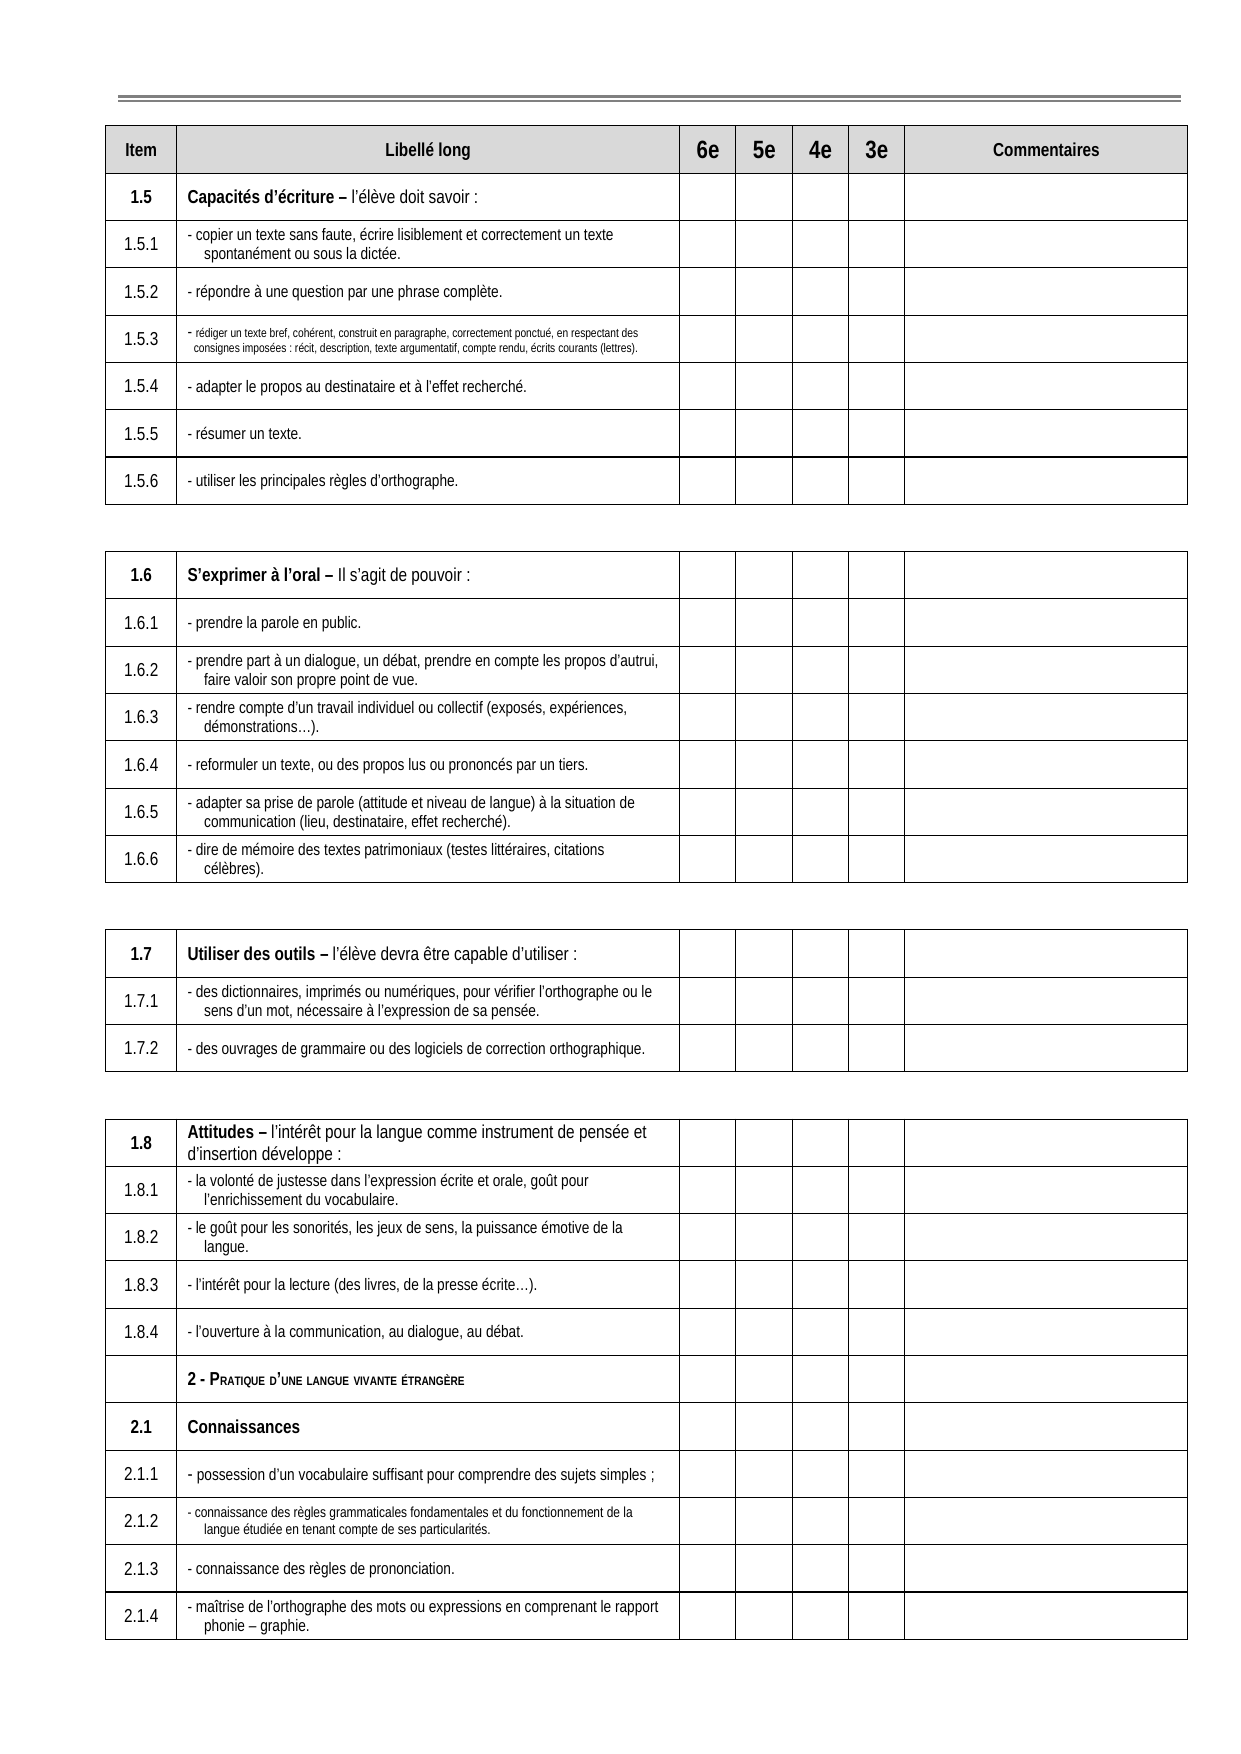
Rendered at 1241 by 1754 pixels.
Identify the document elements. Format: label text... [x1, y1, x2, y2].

table_cell 1.6.6 [106, 836, 176, 882]
table_cell [905, 1309, 1187, 1355]
table_cell - maîtrise de l’orthographe des mots ou expressions en comprenant le rapport phonie – graphie. [177, 1593, 679, 1639]
table_cell - la volonté de justesse dans l’expression écrite et orale, goût pour l’enrichissement du vocabulaire. [177, 1167, 679, 1213]
table_cell [736, 268, 792, 314]
table_cell - répondre à une question par une phrase complète. [177, 268, 679, 314]
table_cell [736, 741, 792, 787]
table_cell 1.6.5 [106, 789, 176, 835]
table_cell [680, 1025, 735, 1071]
table_cell 1.8 [106, 1120, 176, 1166]
table_cell [792, 1072, 848, 1118]
table_cell 1.5.6 [106, 458, 176, 504]
table_cell [680, 1451, 735, 1497]
table_cell [905, 599, 1187, 646]
table_cell [793, 1593, 848, 1639]
table_cell 1.6.3 [106, 694, 176, 740]
table_cell [736, 1498, 792, 1544]
table_cell [849, 694, 904, 740]
table_cell [680, 316, 735, 362]
table_cell [793, 599, 848, 646]
table_cell 1.5.2 [106, 268, 176, 314]
table_cell [106, 505, 176, 551]
table_cell [905, 316, 1187, 362]
table_cell [736, 505, 792, 551]
table_cell [793, 174, 848, 220]
table_cell 1.8.2 [106, 1214, 176, 1260]
table_cell [680, 410, 735, 456]
table_cell [736, 1025, 792, 1071]
table_cell [905, 221, 1187, 267]
table_header Libellé long [177, 126, 679, 173]
table_cell 1.6.2 [106, 647, 176, 693]
table_cell [736, 316, 792, 362]
table_cell 1.5.3 [106, 316, 176, 362]
table_cell S’exprimer à l’oral – Il s’agit de pouvoir : [177, 552, 679, 598]
table_cell 1.6.4 [106, 741, 176, 787]
table_cell [736, 363, 792, 409]
table_cell - résumer un texte. [177, 410, 679, 456]
table_cell [793, 316, 848, 362]
table_cell [849, 552, 904, 598]
table_cell [849, 458, 904, 504]
table_cell - rendre compte d’un travail individuel ou collectif (exposés, expériences, démonstrations…). [177, 694, 679, 740]
table_cell [736, 1451, 792, 1497]
table_cell [848, 1072, 904, 1118]
table_cell [848, 883, 904, 929]
table_cell [793, 1356, 848, 1402]
table_header 5e [736, 126, 792, 173]
table_cell [680, 505, 736, 551]
table_cell [849, 1451, 904, 1497]
table_cell [793, 1214, 848, 1260]
table_cell [849, 363, 904, 409]
table_cell 2.1.3 [106, 1545, 176, 1591]
table_cell [905, 1025, 1187, 1071]
table_cell [905, 410, 1187, 456]
table_cell 1.8.3 [106, 1261, 176, 1308]
table_cell [736, 1403, 792, 1449]
table_header 3e [849, 126, 904, 173]
table_cell [736, 1261, 792, 1308]
table_cell [793, 458, 848, 504]
table_cell [680, 1261, 735, 1308]
table_cell [680, 647, 735, 693]
table_header Item [106, 126, 176, 173]
table_cell 2.1.2 [106, 1498, 176, 1544]
table_cell [849, 1120, 904, 1166]
table_cell [736, 174, 792, 220]
table_cell [905, 1167, 1187, 1213]
table_cell - connaissance des règles grammaticales fondamentales et du fonctionnement de la langue étudiée en tenant compte de ses particularités. [177, 1498, 679, 1544]
table_cell [736, 458, 792, 504]
table_cell [793, 741, 848, 787]
table_cell [792, 883, 848, 929]
table_cell [736, 552, 792, 598]
table_cell 1.5.5 [106, 410, 176, 456]
table_cell - prendre la parole en public. [177, 599, 679, 646]
table_cell 1.5.4 [106, 363, 176, 409]
table_cell [905, 552, 1187, 598]
table_cell - adapter le propos au destinataire et à l’effet recherché. [177, 363, 679, 409]
table_cell [680, 1309, 735, 1355]
table_cell [680, 599, 735, 646]
table_cell - dire de mémoire des textes patrimoniaux (testes littéraires, citations célèbres). [177, 836, 679, 882]
table_cell [680, 978, 735, 1024]
table_header Commentaires [905, 126, 1187, 173]
table_cell 1.7 [106, 930, 176, 977]
table_cell - prendre part à un dialogue, un débat, prendre en compte les propos d’autrui, faire valoir son propre point de vue. [177, 647, 679, 693]
table_cell [793, 1451, 848, 1497]
table_cell - possession d’un vocabulaire suffisant pour comprendre des sujets simples ; [177, 1451, 679, 1497]
table_cell [680, 741, 735, 787]
table_cell [849, 930, 904, 977]
table_cell Connaissances [177, 1403, 679, 1449]
table_cell 2.1 [106, 1403, 176, 1449]
table_cell 1.5 [106, 174, 176, 220]
table_cell [680, 1545, 735, 1591]
table_cell - connaissance des règles de prononciation. [177, 1545, 679, 1591]
table_cell [793, 268, 848, 314]
table_cell [736, 599, 792, 646]
table_cell [905, 1214, 1187, 1260]
table_cell [736, 836, 792, 882]
table_cell [736, 1593, 792, 1639]
table_cell [849, 1167, 904, 1213]
table_cell [680, 1072, 736, 1118]
table_cell - rédiger un texte bref, cohérent, construit en paragraphe, correctement ponctué, en respectant des consignes imposées : récit, description, texte argumentatif, compte rendu, écrits courants (lettres). [177, 316, 679, 362]
table_cell 2.1.1 [106, 1451, 176, 1497]
table_cell [905, 930, 1187, 977]
table_cell [793, 1309, 848, 1355]
table_cell 1.6.1 [106, 599, 176, 646]
table_cell [680, 1403, 735, 1449]
table_cell [905, 268, 1187, 314]
table_cell [736, 978, 792, 1024]
table_cell [905, 741, 1187, 787]
table_cell [793, 694, 848, 740]
table_cell [680, 552, 735, 598]
table_cell [849, 1356, 904, 1402]
table_cell - des dictionnaires, imprimés ou numériques, pour vérifier l’orthographe ou le sens d’un mot, nécessaire à l’expression de sa pensée. [177, 978, 679, 1024]
table_cell [176, 883, 679, 929]
table_cell [905, 836, 1187, 882]
table_cell [680, 1593, 735, 1639]
table_cell Attitudes – l’intérêt pour la langue comme instrument de pensée et d’insertion développe : [177, 1120, 679, 1166]
table_cell [849, 1403, 904, 1449]
table_cell [792, 505, 848, 551]
table_cell [736, 1214, 792, 1260]
table_cell [793, 647, 848, 693]
table_cell [905, 1356, 1187, 1402]
table_cell 2 - Pratique d’une langue vivante étrangère [177, 1356, 679, 1402]
table_cell [736, 883, 792, 929]
table_cell [793, 552, 848, 598]
table_cell [849, 410, 904, 456]
table_header 4e [793, 126, 848, 173]
table_cell [905, 1072, 1188, 1118]
table_cell [106, 1356, 176, 1402]
table_cell [905, 883, 1188, 929]
table_cell [680, 789, 735, 835]
table_cell [905, 1593, 1187, 1639]
table_cell [905, 1498, 1187, 1544]
table_cell [849, 1593, 904, 1639]
table_cell [849, 1498, 904, 1544]
table_cell [680, 1214, 735, 1260]
table_cell [849, 316, 904, 362]
table_cell [680, 1498, 735, 1544]
table_cell [793, 836, 848, 882]
table_cell [680, 363, 735, 409]
table_cell [905, 1403, 1187, 1449]
table_cell [849, 1309, 904, 1355]
table_header 6e [680, 126, 735, 173]
table_cell [849, 836, 904, 882]
table_cell 1.5.1 [106, 221, 176, 267]
table_cell [736, 1072, 792, 1118]
table_cell [849, 647, 904, 693]
table_cell [905, 694, 1187, 740]
table_cell [736, 1167, 792, 1213]
table_cell [680, 221, 735, 267]
table_cell [905, 458, 1187, 504]
table_cell - copier un texte sans faute, écrire lisiblement et correctement un texte spontanément ou sous la dictée. [177, 221, 679, 267]
table_cell [905, 789, 1187, 835]
table_cell [793, 1261, 848, 1308]
table_cell [793, 1120, 848, 1166]
table_cell [905, 1545, 1187, 1591]
table_cell [793, 789, 848, 835]
table_cell 1.8.1 [106, 1167, 176, 1213]
table_cell [106, 883, 176, 929]
table_cell [905, 505, 1188, 551]
table_cell [680, 268, 735, 314]
table_cell [849, 221, 904, 267]
table_cell [736, 789, 792, 835]
table_cell [849, 1545, 904, 1591]
table_cell [849, 789, 904, 835]
table_cell [849, 1261, 904, 1308]
table_cell [106, 1072, 176, 1118]
table_cell [736, 1309, 792, 1355]
table_cell [849, 741, 904, 787]
table_cell - utiliser les principales règles d’orthographe. [177, 458, 679, 504]
table_cell [793, 1025, 848, 1071]
table_cell [905, 647, 1187, 693]
table_cell [736, 1545, 792, 1591]
table_cell [793, 221, 848, 267]
table_cell [793, 978, 848, 1024]
table_cell 1.7.2 [106, 1025, 176, 1071]
table_cell [680, 1356, 735, 1402]
table_cell [680, 458, 735, 504]
table_cell [905, 978, 1187, 1024]
table_cell [793, 410, 848, 456]
table_cell [736, 647, 792, 693]
table_cell [793, 1545, 848, 1591]
table_cell [736, 694, 792, 740]
table_cell [849, 174, 904, 220]
table_cell [736, 410, 792, 456]
table_cell [793, 1498, 848, 1544]
table_cell [736, 221, 792, 267]
table_cell [905, 1261, 1187, 1308]
table_cell [849, 268, 904, 314]
table_cell 1.7.1 [106, 978, 176, 1024]
table_cell [680, 930, 735, 977]
table_cell [905, 363, 1187, 409]
table_cell - reformuler un texte, ou des propos lus ou prononcés par un tiers. [177, 741, 679, 787]
table_cell [849, 599, 904, 646]
table_cell [905, 1120, 1187, 1166]
table_cell 1.6 [106, 552, 176, 598]
table_cell [849, 978, 904, 1024]
table_cell - des ouvrages de grammaire ou des logiciels de correction orthographique. [177, 1025, 679, 1071]
table_cell [736, 1356, 792, 1402]
table_cell [680, 883, 736, 929]
table_cell - l’ouverture à la communication, au dialogue, au débat. [177, 1309, 679, 1355]
table_cell [680, 174, 735, 220]
table_cell 1.8.4 [106, 1309, 176, 1355]
table_cell 2.1.4 [106, 1593, 176, 1639]
table_cell [793, 930, 848, 977]
table_cell [793, 1167, 848, 1213]
table_cell [680, 1120, 735, 1166]
table_cell - l’intérêt pour la lecture (des livres, de la presse écrite…). [177, 1261, 679, 1308]
table_cell [680, 1167, 735, 1213]
table_cell [905, 174, 1187, 220]
table_cell Capacités d’écriture – l’élève doit savoir : [177, 174, 679, 220]
table_cell [736, 930, 792, 977]
table_cell [680, 694, 735, 740]
table_cell - adapter sa prise de parole (attitude et niveau de langue) à la situation de communication (lieu, destinataire, effet recherché). [177, 789, 679, 835]
table_cell [736, 1120, 792, 1166]
table_cell [905, 1451, 1187, 1497]
table_cell [849, 1025, 904, 1071]
table_cell - le goût pour les sonorités, les jeux de sens, la puissance émotive de la langue. [177, 1214, 679, 1260]
table_cell [793, 363, 848, 409]
table_cell [176, 1072, 679, 1118]
table_cell [849, 1214, 904, 1260]
table_cell [793, 1403, 848, 1449]
table_cell [848, 505, 904, 551]
table_cell [176, 505, 679, 551]
table_cell Utiliser des outils – l’élève devra être capable d’utiliser : [177, 930, 679, 977]
table_cell [680, 836, 735, 882]
